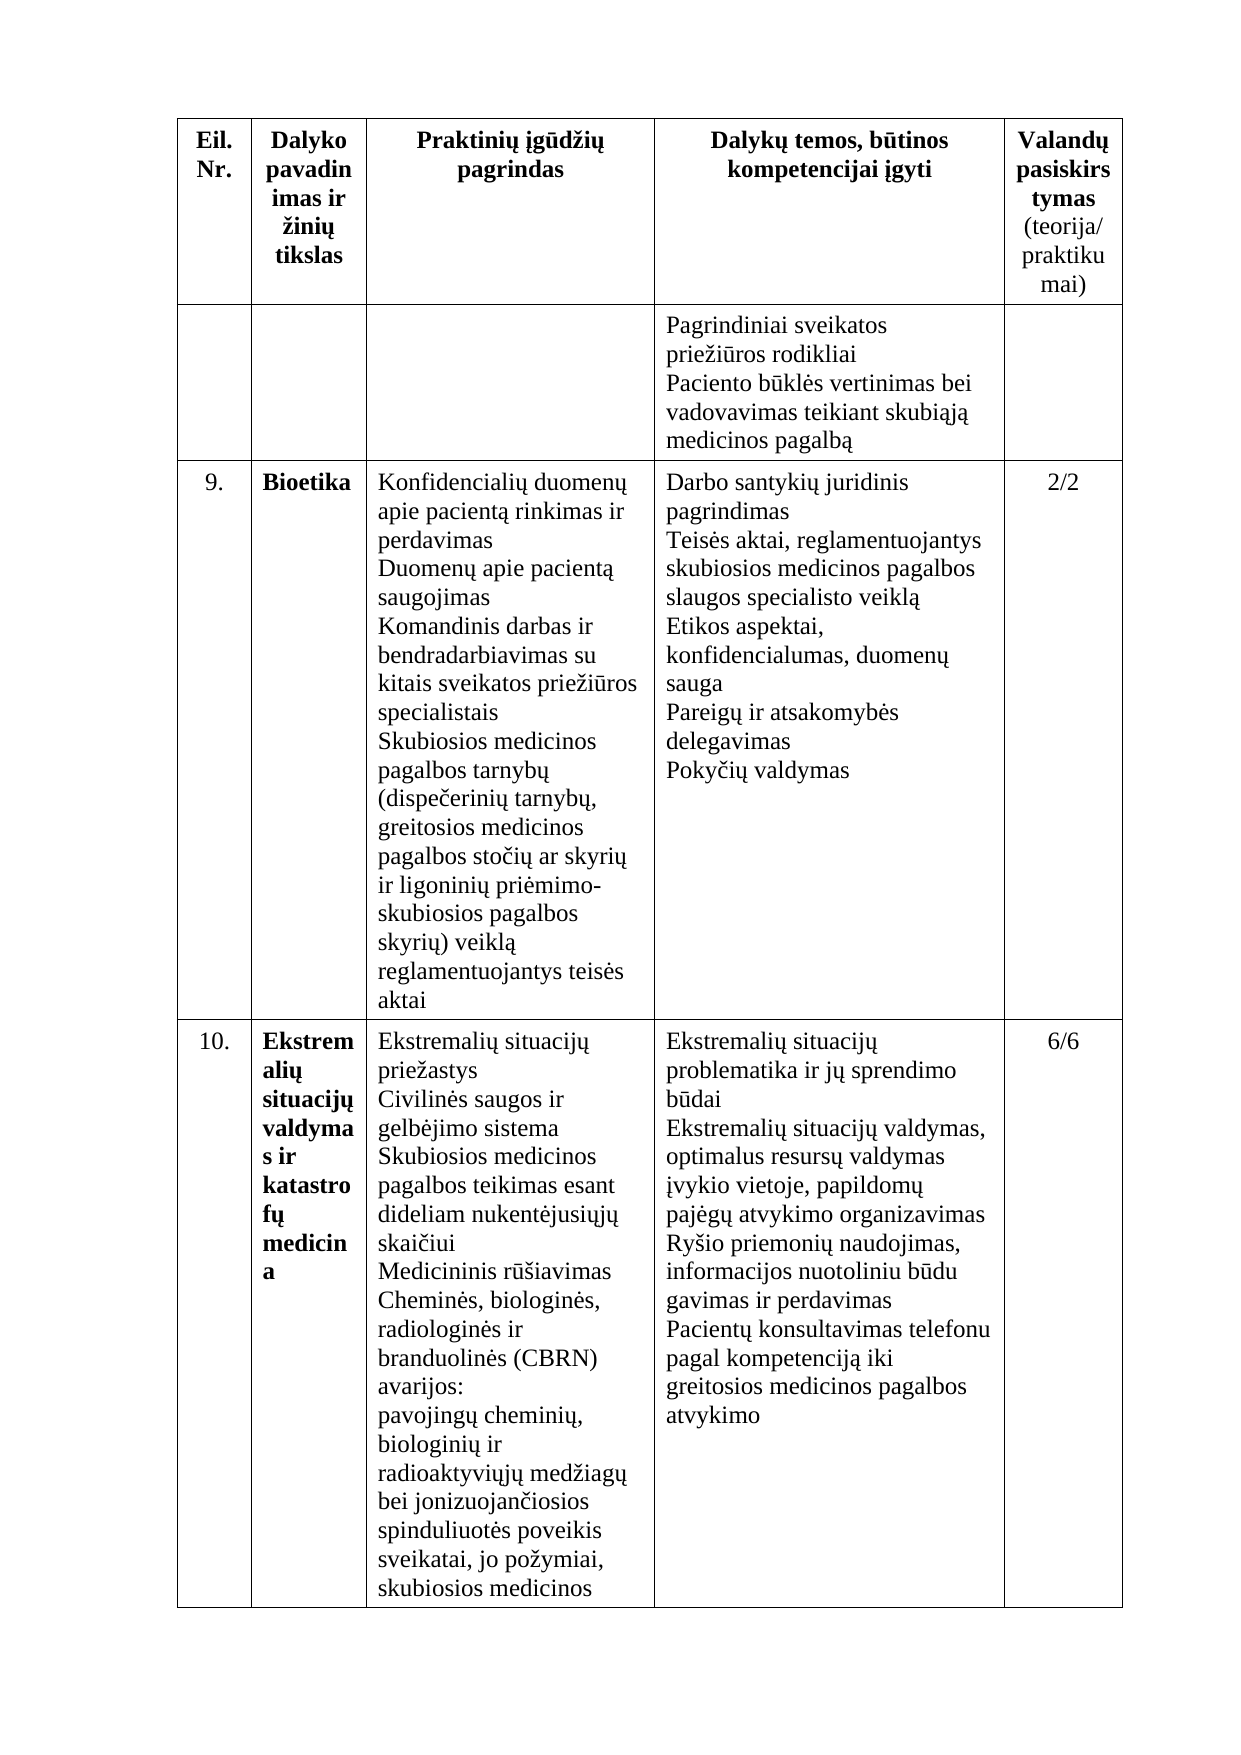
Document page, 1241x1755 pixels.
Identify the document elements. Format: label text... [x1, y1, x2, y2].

table_cell Ekstremalių situacijų problematika ir jų sprendimo būdai Ekstremalių situacijų valdymas, optimalus resursų valdymas įvykio vietoje, papildomų pajėgų atvykimo organizavimas Ryšio priemonių naudojimas, informacijos nuotoliniu būdu gavimas ir perdavimas Pacientų konsultavimas telefonu pagal kompetenciją iki greitosios medicinos pagalbos atvykimo [655, 1020, 1004, 1607]
table_cell [367, 305, 654, 460]
table_cell [1005, 305, 1122, 460]
table_cell 10. [178, 1020, 251, 1607]
table_cell 9. [178, 461, 251, 1019]
table_cell Konfidencialių duomenų apie pacientą rinkimas ir perdavimas Duomenų apie pacientą saugojimas Komandinis darbas ir bendradarbiavimas su kitais sveikatos priežiūros specialistais Skubiosios medicinos pagalbos tarnybų (dispečerinių tarnybų, greitosios medicinos pagalbos stočių ar skyrių ir ligoninių priėmimo-skubiosios pagalbos skyrių) veiklą reglamentuojantys teisės aktai [367, 461, 654, 1019]
table_cell [252, 305, 366, 460]
table_header Valandų pasiskirstymas (teorija/ praktikumai) [1005, 119, 1122, 303]
table_cell Ekstremalių situacijų priežastys Civilinės saugos ir gelbėjimo sistema Skubiosios medicinos pagalbos teikimas esant dideliam nukentėjusiųjų skaičiui Medicininis rūšiavimas Cheminės, biologinės, radiologinės ir branduolinės (CBRN) avarijos: pavojingų cheminių, biologinių ir radioaktyviųjų medžiagų bei jonizuojančiosios spinduliuotės poveikis sveikatai, jo požymiai, skubiosios medicinos [367, 1020, 654, 1607]
table_cell Pagrindiniai sveikatos priežiūros rodikliai Paciento būklės vertinimas bei vadovavimas teikiant skubiąją medicinos pagalbą [655, 305, 1004, 460]
table_header Eil. Nr. [178, 119, 251, 303]
table_cell 2/2 [1005, 461, 1122, 1019]
table_cell Darbo santykių juridinis pagrindimas Teisės aktai, reglamentuojantys skubiosios medicinos pagalbos slaugos specialisto veiklą Etikos aspektai, konfidencialumas, duomenų sauga Pareigų ir atsakomybės delegavimas Pokyčių valdymas [655, 461, 1004, 1019]
table_cell [178, 305, 251, 460]
table_cell Ekstremalių situacijų valdymas ir katastrofų medicina [252, 1020, 366, 1607]
table_cell Bioetika [252, 461, 366, 1019]
table_header Praktinių įgūdžių pagrindas [367, 119, 654, 303]
table_cell 6/6 [1005, 1020, 1122, 1607]
table_header Dalykų temos, būtinos kompetencijai įgyti [655, 119, 1004, 303]
table_header Dalyko pavadinimas ir žinių tikslas [252, 119, 366, 303]
